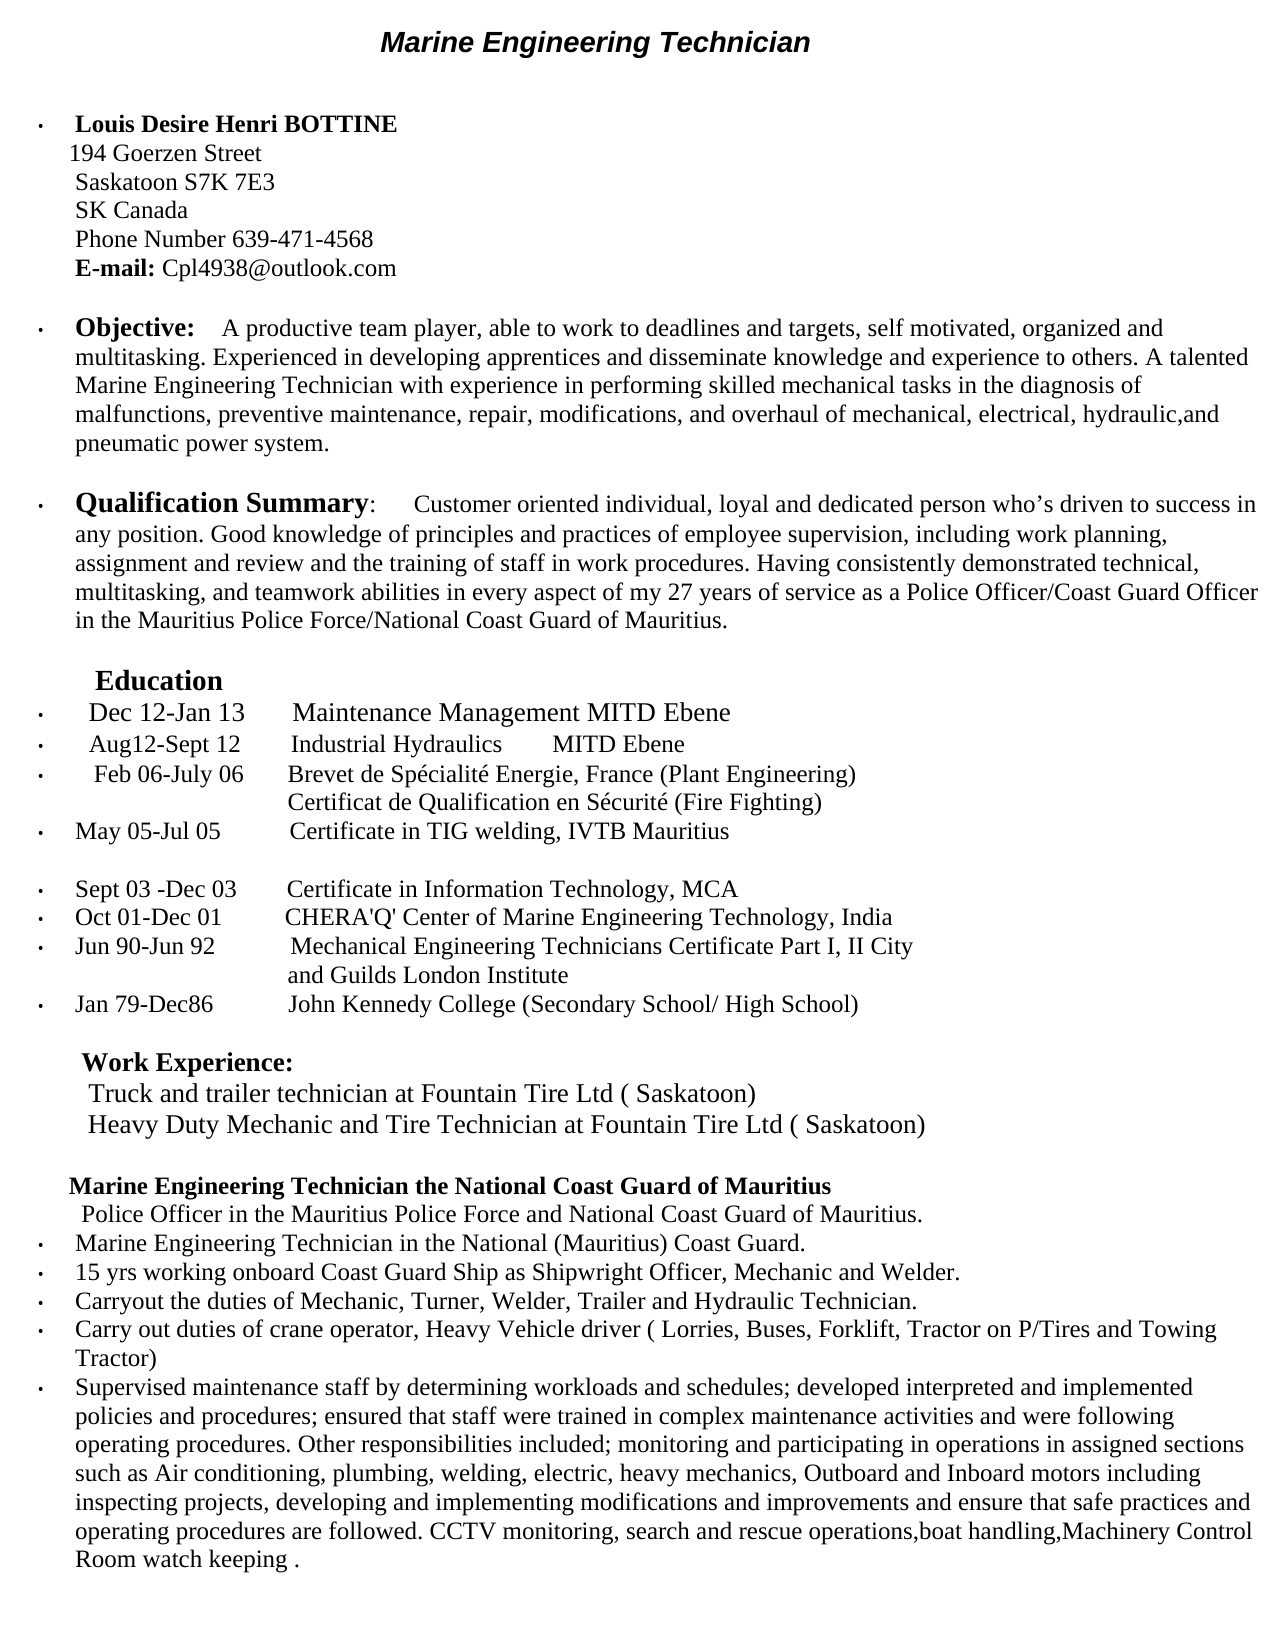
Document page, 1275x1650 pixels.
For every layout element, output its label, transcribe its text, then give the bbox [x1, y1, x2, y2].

list Oct 01-Dec 01 CHERA'Q' Center of Marine Engineering Technology, India [37, 902, 1273, 931]
list Sept 03 -Dec 03 Certificate in Information Technology, MCA [37, 874, 1273, 902]
text Marine Engineering Technician the National Coast Guard of Mauritius [0, 1171, 1275, 1199]
list Aug12-Sept 12 Industrial Hydraulics MITD Ebene [37, 727, 1273, 759]
list Jun 90-Jun 92 Mechanical Engineering Technicians Certificate Part I, II City [37, 931, 1273, 960]
text Heavy Duty Mechanic and Tire Technician at Fountain Tire Ltd ( Saskatoon) [0, 1108, 1273, 1139]
text SK Canada [0, 196, 1273, 224]
list Qualification Summary: Customer oriented individual, loyal and dedicated person who’s driven to success in any position. Good knowledge of principles and practices of employee supervision, including work planning, assignment and review and the training of staff in work procedures. Having consistently demonstrated technical, multitasking, and teamwork abilities in every aspect of my 27 years of service as a Police Officer/Coast Guard Officer in the Mauritius Police Force/National Coast Guard of Mauritius. [37, 486, 1273, 634]
text Certificat de Qualification en Sécurité (Fire Fighting) [0, 787, 1273, 816]
list Supervised maintenance staff by determining workloads and schedules; developed interpreted and implemented policies and procedures; ensured that staff were trained in complex maintenance activities and were following operating procedures. Other responsibilities included; monitoring and participating in operations in assigned sections such as Air conditioning, plumbing, welding, electric, heavy mechanics, Outboard and Inboard motors including inspecting projects, developing and implementing modifications and improvements and ensure that safe practices and operating procedures are followed. CCTV monitoring, search and rescue operations,boat handling,Machinery Control Room watch keeping . [37, 1372, 1273, 1573]
list Jan 79-Dec86 John Kennedy College (Secondary School/ High School) [37, 989, 1273, 1017]
list Carry out duties of crane operator, Heavy Vehicle driver ( Lorries, Buses, Forklift, Tractor on P/Tires and Towing Tractor) [37, 1314, 1273, 1372]
text Police Officer in the Mauritius Police Force and National Coast Guard of Mauritius. [0, 1199, 1273, 1228]
subtitle Marine Engineering Technician [0, 25, 1273, 58]
text E-mail: Cpl4938@outlook.com [0, 253, 1273, 282]
list Dec 12-Jan 13 Maintenance Management MITD Ebene [37, 696, 1273, 727]
text Education [0, 663, 1273, 696]
list 15 yrs working onboard Coast Guard Ship as Shipwright Officer, Mechanic and Welder. [37, 1257, 1273, 1286]
text Truck and trailer technician at Fountain Tire Ltd ( Saskatoon) [0, 1077, 1273, 1108]
text Phone Number 639-471-4568 [37, 224, 1273, 253]
text and Guilds London Institute [0, 960, 1273, 989]
list Feb 06-July 06 Brevet de Spécialité Energie, France (Plant Engineering) [37, 759, 1273, 787]
list Carryout the duties of Mechanic, Turner, Welder, Trailer and Hydraulic Technician. [37, 1286, 1273, 1314]
list Objective: A productive team player, able to work to deadlines and targets, self motivated, organized and multitasking. Experienced in developing apprentices and disseminate knowledge and experience to others. A talented Marine Engineering Technician with experience in performing skilled mechanical tasks in the diagnosis of malfunctions, preventive maintenance, repair, modifications, and overhaul of mechanical, electrical, hydraulic,and pneumatic power system. [37, 311, 1273, 457]
text 194 Goerzen Street Saskatoon S7K 7E3 [37, 138, 1273, 196]
list Louis Desire Henri BOTTINE [37, 109, 1273, 138]
list Marine Engineering Technician in the National (Mauritius) Coast Guard. [37, 1228, 1273, 1257]
list May 05-Jul 05 Certificate in TIG welding, IVTB Mauritius [37, 816, 1273, 845]
text Work Experience: [0, 1046, 1273, 1077]
